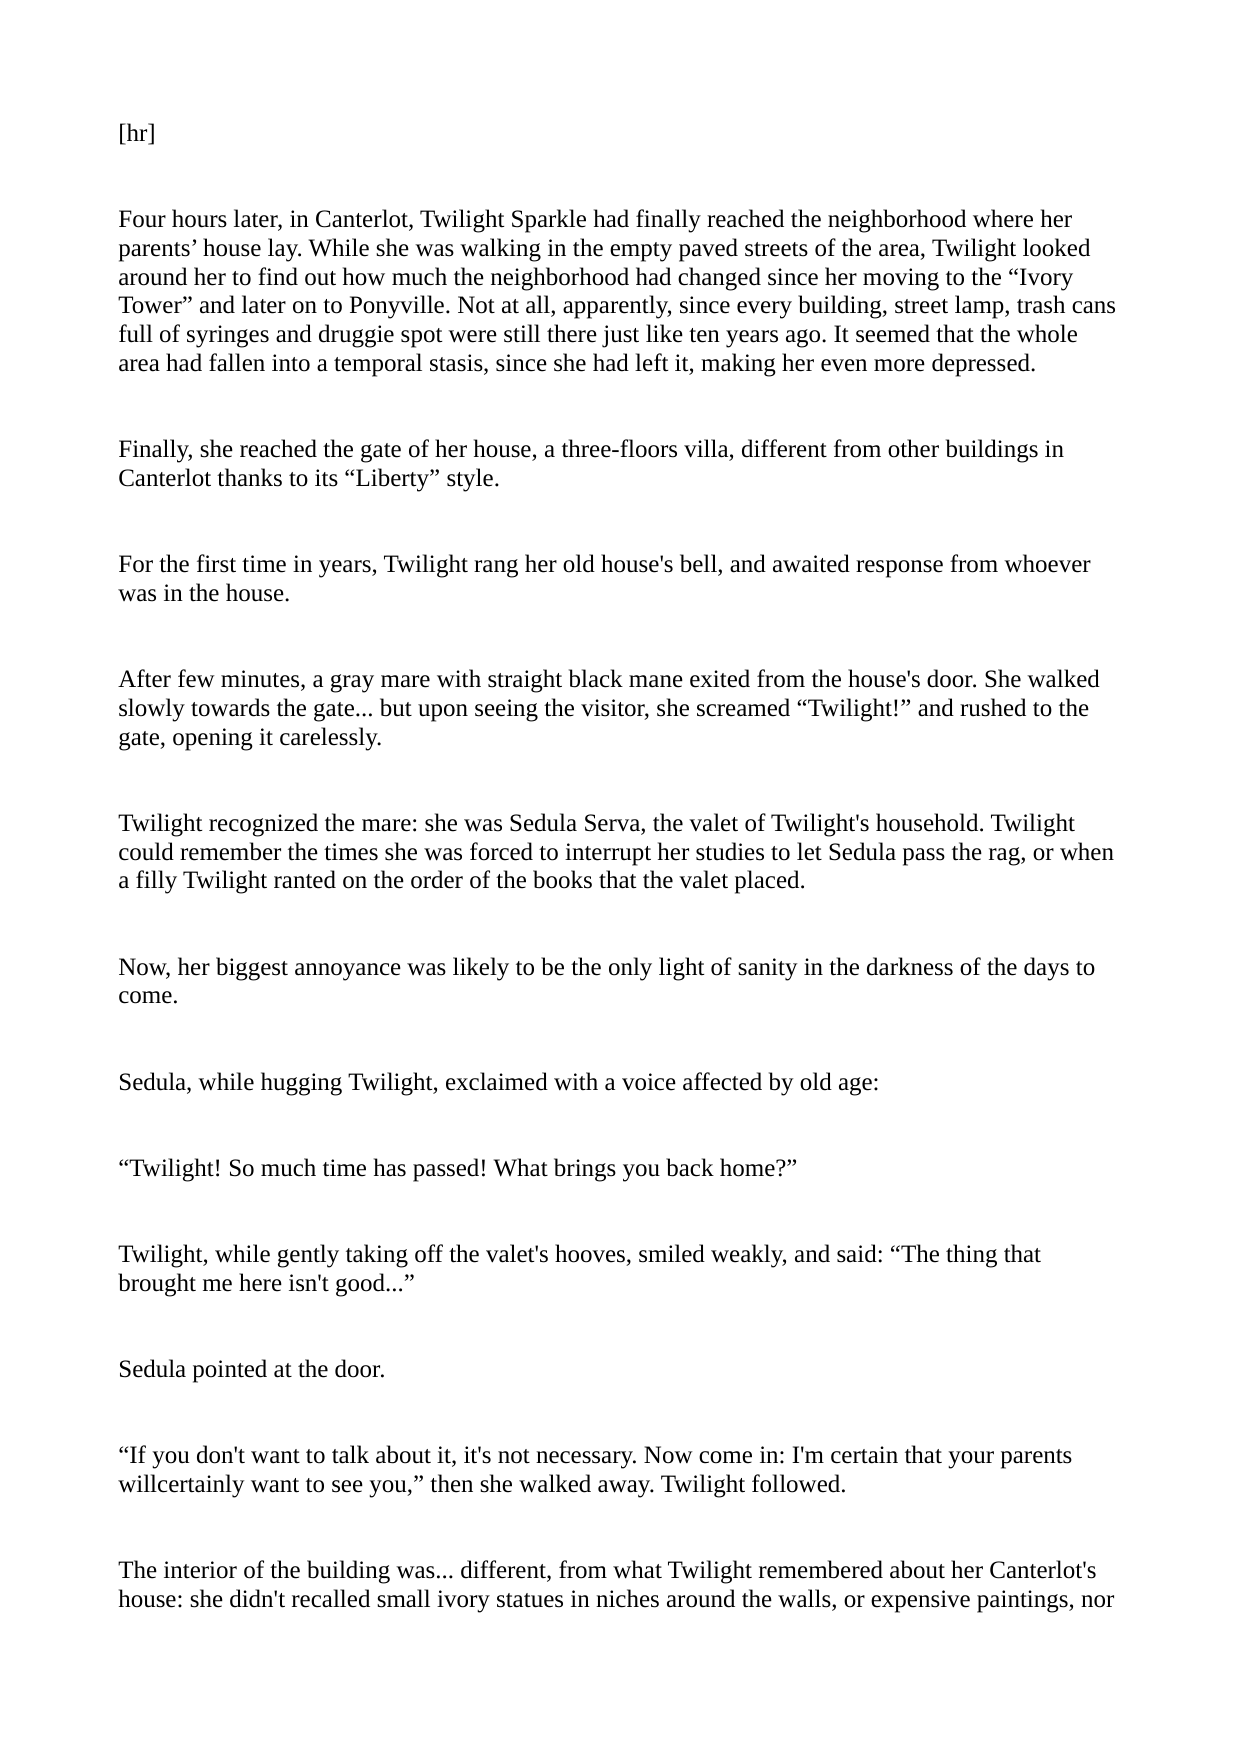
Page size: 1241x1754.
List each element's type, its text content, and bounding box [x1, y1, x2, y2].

text [hr] Four hours later, in Canterlot, Twilight Sparkle had finally reached the neighborhood where her parents’ house lay. While she was walking in the empty paved streets of the area, Twilight looked around her to find out how much the neighborhood had changed since her moving to the “Ivory Tower” and later on to Ponyville. Not at all, apparently, since every building, street lamp, trash cans full of syringes and druggie spot were still there just like ten years ago. It seemed that the whole area had fallen into a temporal stasis, since she had left it, making her even more depressed. Finally, she reached the gate of her house, a three-floors villa, different from other buildings in Canterlot thanks to its “Liberty” style. For the first time in years, Twilight rang her old house's bell, and awaited response from whoever was in the house. After few minutes, a gray mare with straight black mane exited from the house's door. She walked slowly towards the gate... but upon seeing the visitor, she screamed “Twilight!” and rushed to the gate, opening it carelessly. Twilight recognized the mare: she was Sedula Serva, the valet of Twilight's household. Twilight could remember the times she was forced to interrupt her studies to let Sedula pass the rag, or when a filly Twilight ranted on the order of the books that the valet placed. Now, her biggest annoyance was likely to be the only light of sanity in the darkness of the days to come. Sedula, while hugging Twilight, exclaimed with a voice affected by old age: “Twilight! So much time has passed! What brings you back home?” Twilight, while gently taking off the valet's hooves, smiled weakly, and said: “The thing that brought me here isn't good...” Sedula pointed at the door. “If you don't want to talk about it, it's not necessary. Now come in: I'm certain that your parents willcertainly want to see you,” then she walked away. Twilight followed. The interior of the building was... different, from what Twilight remembered about her Canterlot's house: she didn't recalled small ivory statues in niches around the walls, or expensive paintings, nor [118, 118, 1122, 1613]
